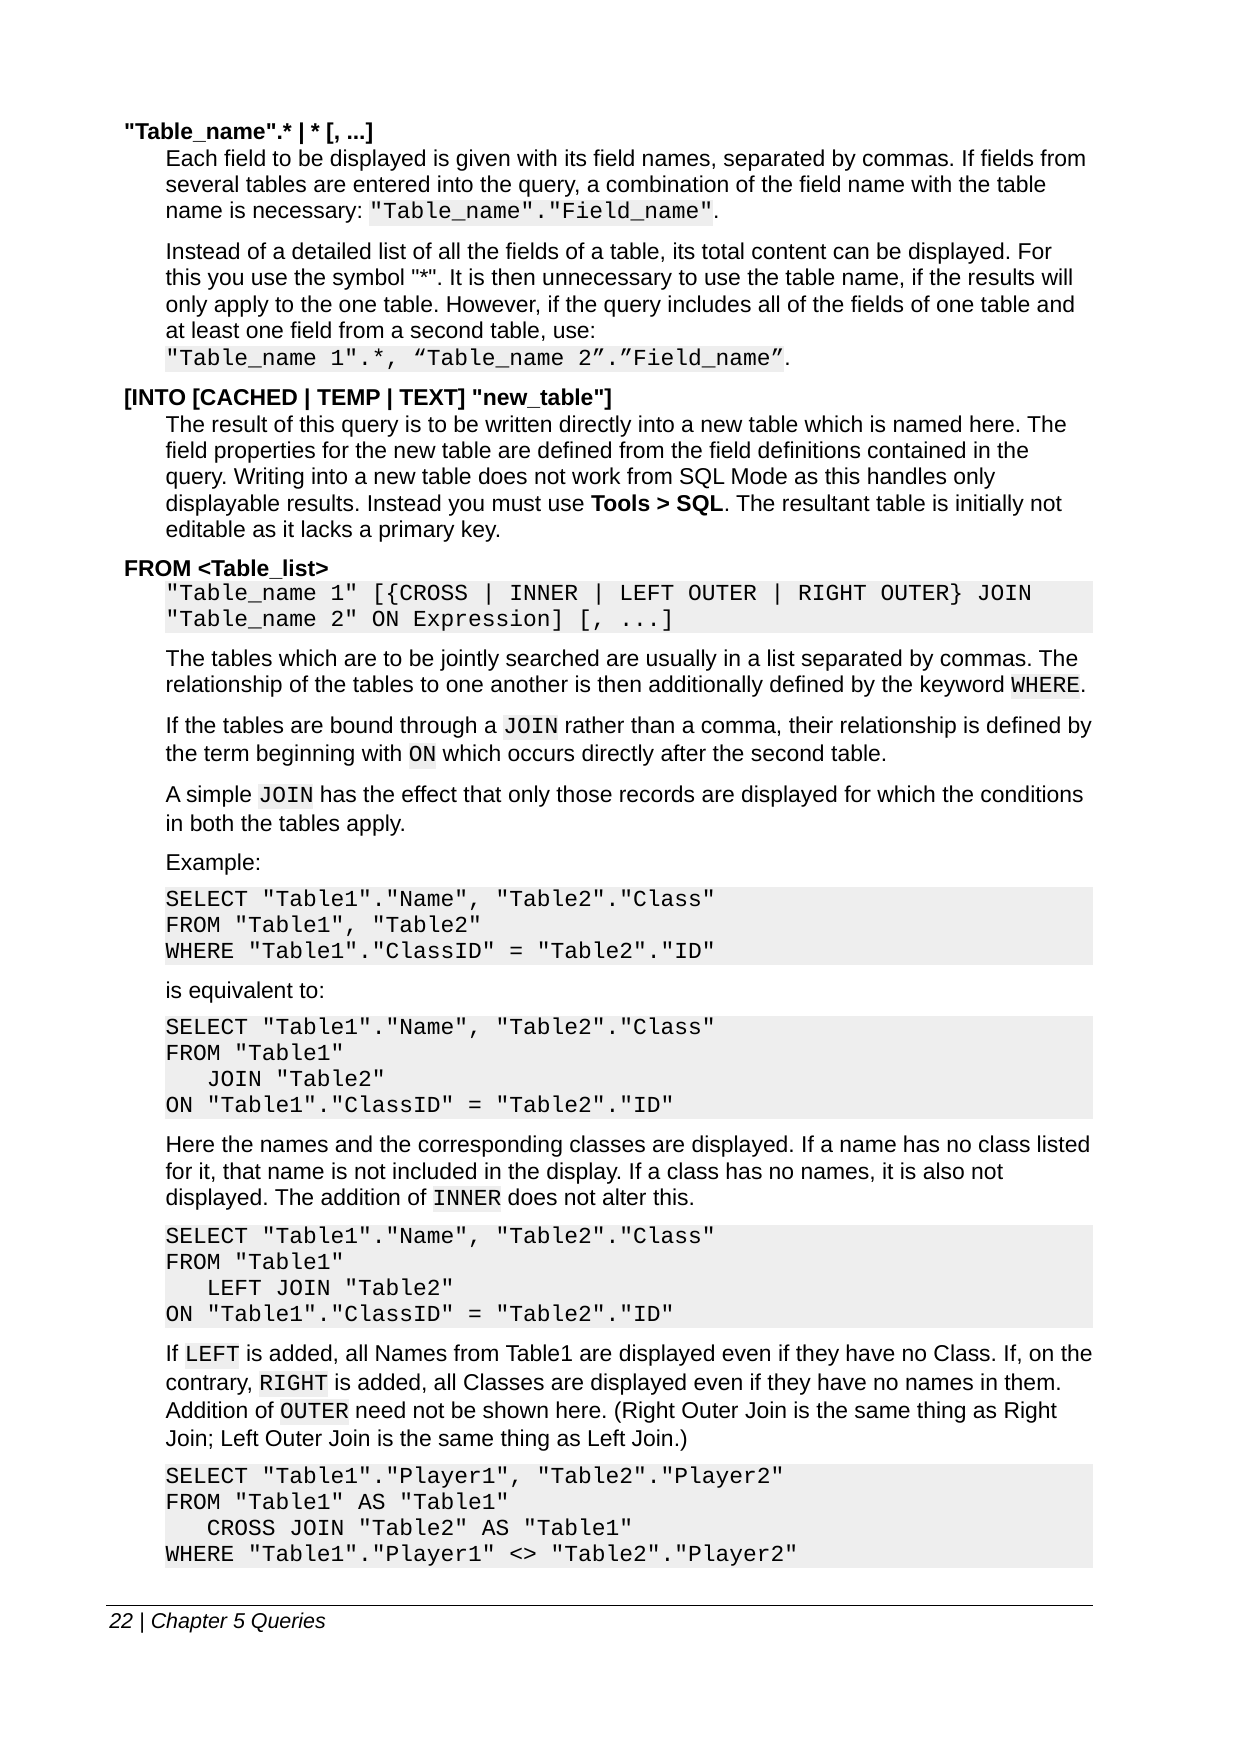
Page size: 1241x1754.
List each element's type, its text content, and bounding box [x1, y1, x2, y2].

text If the tables are bound through a JOIN rather than a comma, their relationship is defined by the term beginning with ON which occurs directly after the second table. [165, 712, 1093, 769]
text is equivalent to: [165, 977, 1093, 1003]
text FROM <Table_list> [124, 555, 1093, 581]
text SELECT "Table1"."Name", "Table2"."Class" FROM "Table1" LEFT JOIN "Table2" ON "Table1"."ClassID" = "Table2"."ID" [165, 1225, 1093, 1328]
text The tables which are to be jointly searched are usually in a list separated by commas. The relationship of the tables to one another is then additionally defined by the keyword WHERE. [165, 645, 1093, 699]
text A simple JOIN has the effect that only those records are displayed for which the conditions in both the tables apply. [165, 781, 1093, 836]
text SELECT "Table1"."Player1", "Table2"."Player2" FROM "Table1" AS "Table1" CROSS JOIN "Table2" AS "Table1" WHERE "Table1"."Player1" <> "Table2"."Player2" [165, 1464, 1093, 1568]
text If LEFT is added, all Names from Table1 are displayed even if they have no Class. If, on the contrary, RIGHT is added, all Classes are displayed even if they have no names in them. Addition of OUTER need not be shown here. (Right Outer Join is the same thing as Right Join; Left Outer Join is the same thing as Left Join.) [165, 1340, 1093, 1452]
text Here the names and the corresponding classes are displayed. If a name has no class listed for it, that name is not included in the display. If a class has no names, it is also not displayed. The addition of INNER does not alter this. [165, 1131, 1093, 1212]
text [INTO [CACHED | TEMP | TEXT] "new_table"] [124, 384, 1093, 411]
text Example: [165, 848, 1093, 875]
text "Table_name 1" [{CROSS | INNER | LEFT OUTER | RIGHT OUTER} JOIN "Table_name 2" ON Expression] [, ...] [165, 581, 1093, 633]
text "Table_name".* | * [, ...] [124, 118, 1093, 144]
text Each field to be displayed is given with its field names, separated by commas. If fields from several tables are entered into the query, a combination of the field name with the table name is necessary: "Table_name"."Field_name". [165, 144, 1093, 226]
text SELECT "Table1"."Name", "Table2"."Class" FROM "Table1", "Table2" WHERE "Table1"."ClassID" = "Table2"."ID" [165, 887, 1093, 965]
text SELECT "Table1"."Name", "Table2"."Class" FROM "Table1" JOIN "Table2" ON "Table1"."ClassID" = "Table2"."ID" [165, 1016, 1093, 1119]
text Instead of a detailed list of all the fields of a table, its total content can be displayed. For this you use the symbol "*". It is then unnecessary to use the table name, if the results will only apply to the one table. However, if the query includes all of the fields of one table and at least one field from a second table, use: "Table_name 1".*, “Table_name 2”.”Field_name”. [165, 238, 1093, 372]
text The result of this query is to be written directly into a new table which is named here. The field properties for the new table are defined from the field definitions contained in the query. Writing into a new table does not work from SQL Mode as this handles only displayable results. Instead you must use Tools > SQL. The resultant table is initially not editable as it lacks a primary key. [165, 411, 1093, 542]
